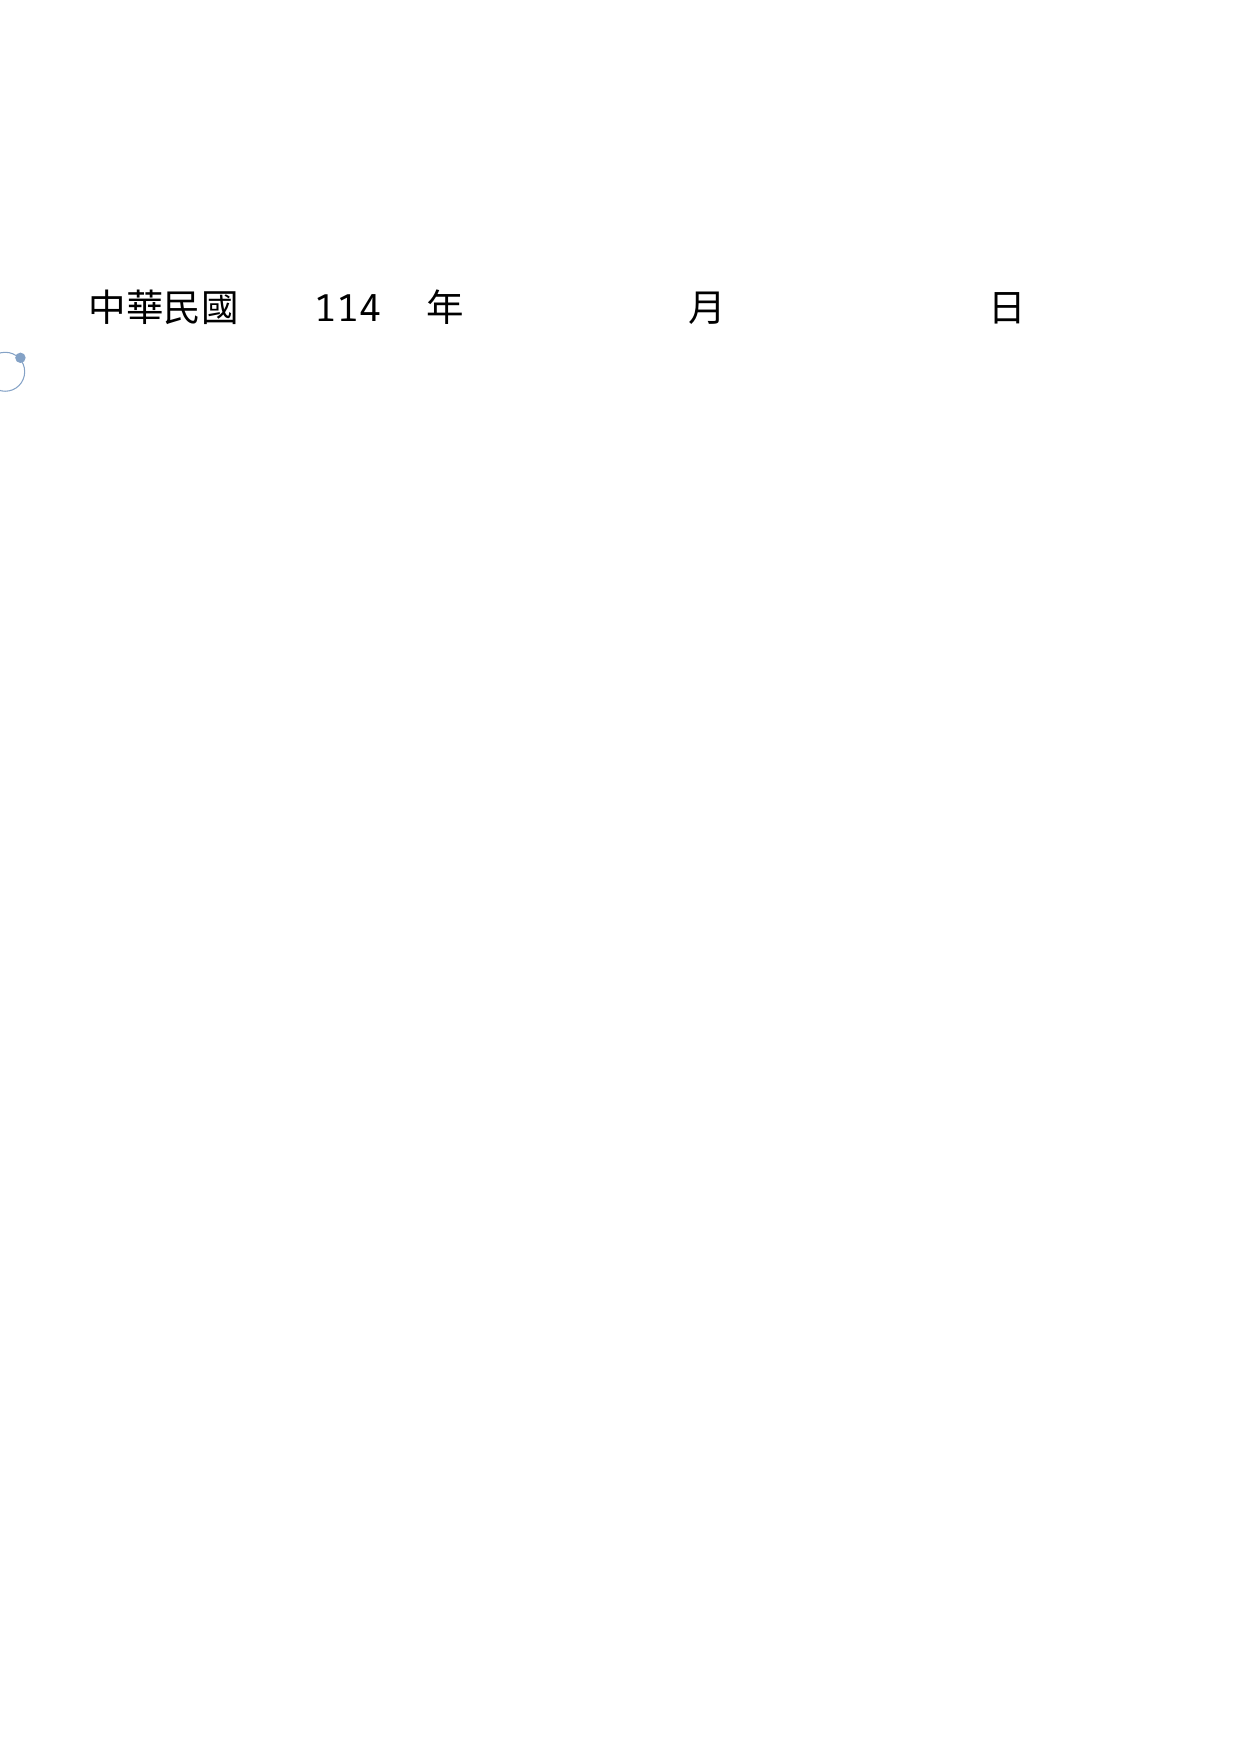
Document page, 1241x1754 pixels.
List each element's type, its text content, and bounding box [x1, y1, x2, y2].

text 中華民國 114 年 月 日 [89, 264, 1152, 326]
